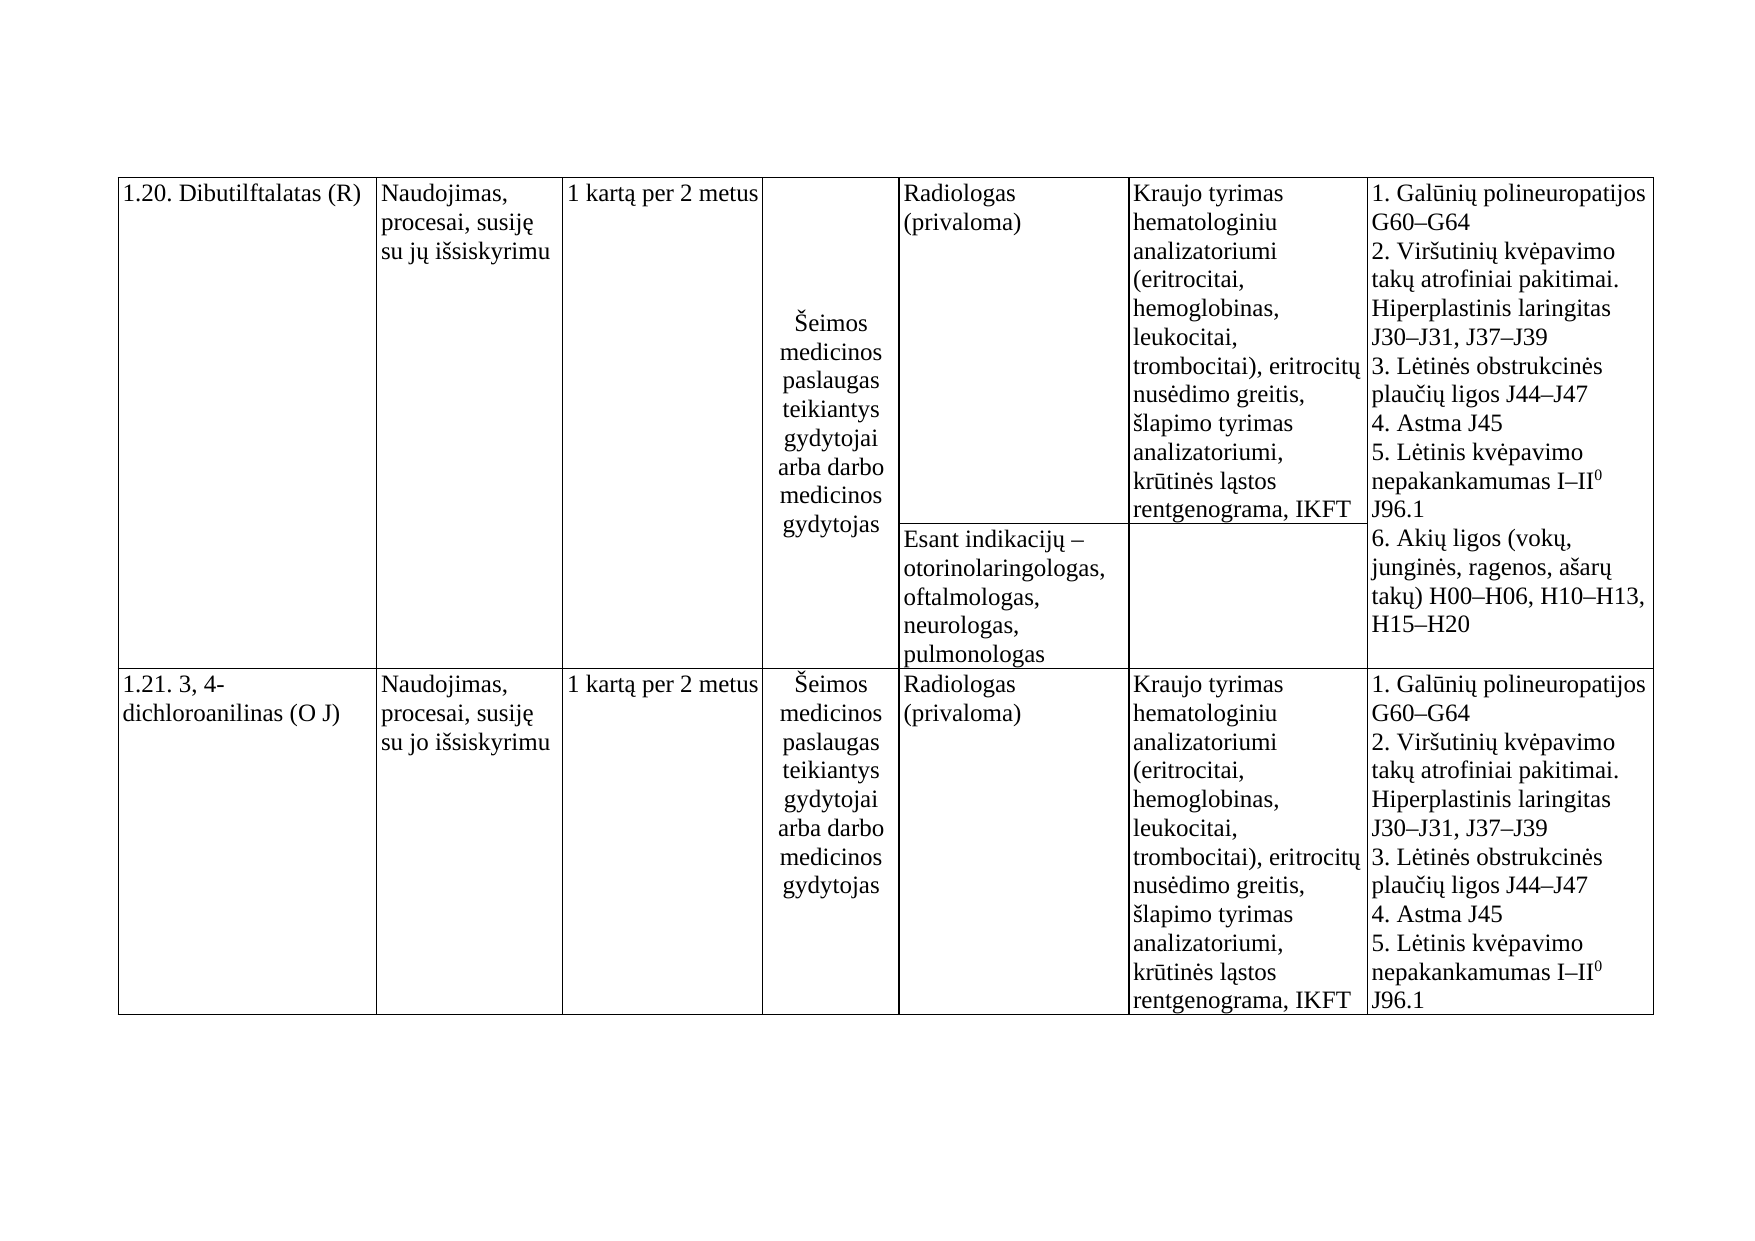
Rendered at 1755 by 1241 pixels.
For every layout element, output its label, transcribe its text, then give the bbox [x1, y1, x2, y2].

table_cell Šeimos medicinos paslaugas teikiantys gydytojai arba darbo medicinos gydytojas [763, 669, 898, 1014]
table_cell Šeimos medicinos paslaugas teikiantys gydytojai arba darbo medicinos gydytojas [763, 178, 898, 668]
table_cell Kraujo tyrimas hematologiniu analizatoriumi (eritrocitai, hemoglobinas, leukocitai, trombocitai), eritrocitų nusėdimo greitis, šlapimo tyrimas analizatoriumi, krūtinės ląstos rentgenograma, IKFT [1130, 178, 1367, 523]
table_cell Naudojimas, procesai, susiję su jo išsiskyrimu [377, 669, 562, 1014]
table_cell Kraujo tyrimas hematologiniu analizatoriumi (eritrocitai, hemoglobinas, leukocitai, trombocitai), eritrocitų nusėdimo greitis, šlapimo tyrimas analizatoriumi, krūtinės ląstos rentgenograma, IKFT [1130, 669, 1367, 1014]
table_cell Naudojimas, procesai, susiję su jų išsiskyrimu [377, 178, 562, 668]
table_cell [1130, 524, 1367, 668]
table_cell 1 kartą per 2 metus [563, 669, 762, 1014]
table_cell 1. Galūnių polineuropatijos G60–G64 2. Viršutinių kvėpavimo takų atrofiniai pakitimai. Hiperplastinis laringitas J30–J31, J37–J39 3. Lėtinės obstrukcinės plaučių ligos J44–J47 4. Astma J45 5. Lėtinis kvėpavimo nepakankamumas I–II0 J96.1 6. Akių ligos (vokų, junginės, ragenos, ašarų takų) H00–H06, H10–H13, H15–H20 [1368, 178, 1653, 668]
table_cell 1. Galūnių polineuropatijos G60–G64 2. Viršutinių kvėpavimo takų atrofiniai pakitimai. Hiperplastinis laringitas J30–J31, J37–J39 3. Lėtinės obstrukcinės plaučių ligos J44–J47 4. Astma J45 5. Lėtinis kvėpavimo nepakankamumas I–II0 J96.1 [1368, 669, 1653, 1014]
table_cell Radiologas (privaloma) [900, 669, 1128, 1014]
table_cell Radiologas (privaloma) [900, 178, 1128, 523]
table_cell 1.20. Dibutilftalatas (R) [119, 178, 376, 668]
table_cell Esant indikacijų – otorinolaringologas, oftalmologas, neurologas, pulmonologas [900, 524, 1128, 668]
table_cell 1 kartą per 2 metus [563, 178, 762, 668]
table_cell 1.21. 3, 4-dichloroanilinas (O J) [119, 669, 376, 1014]
